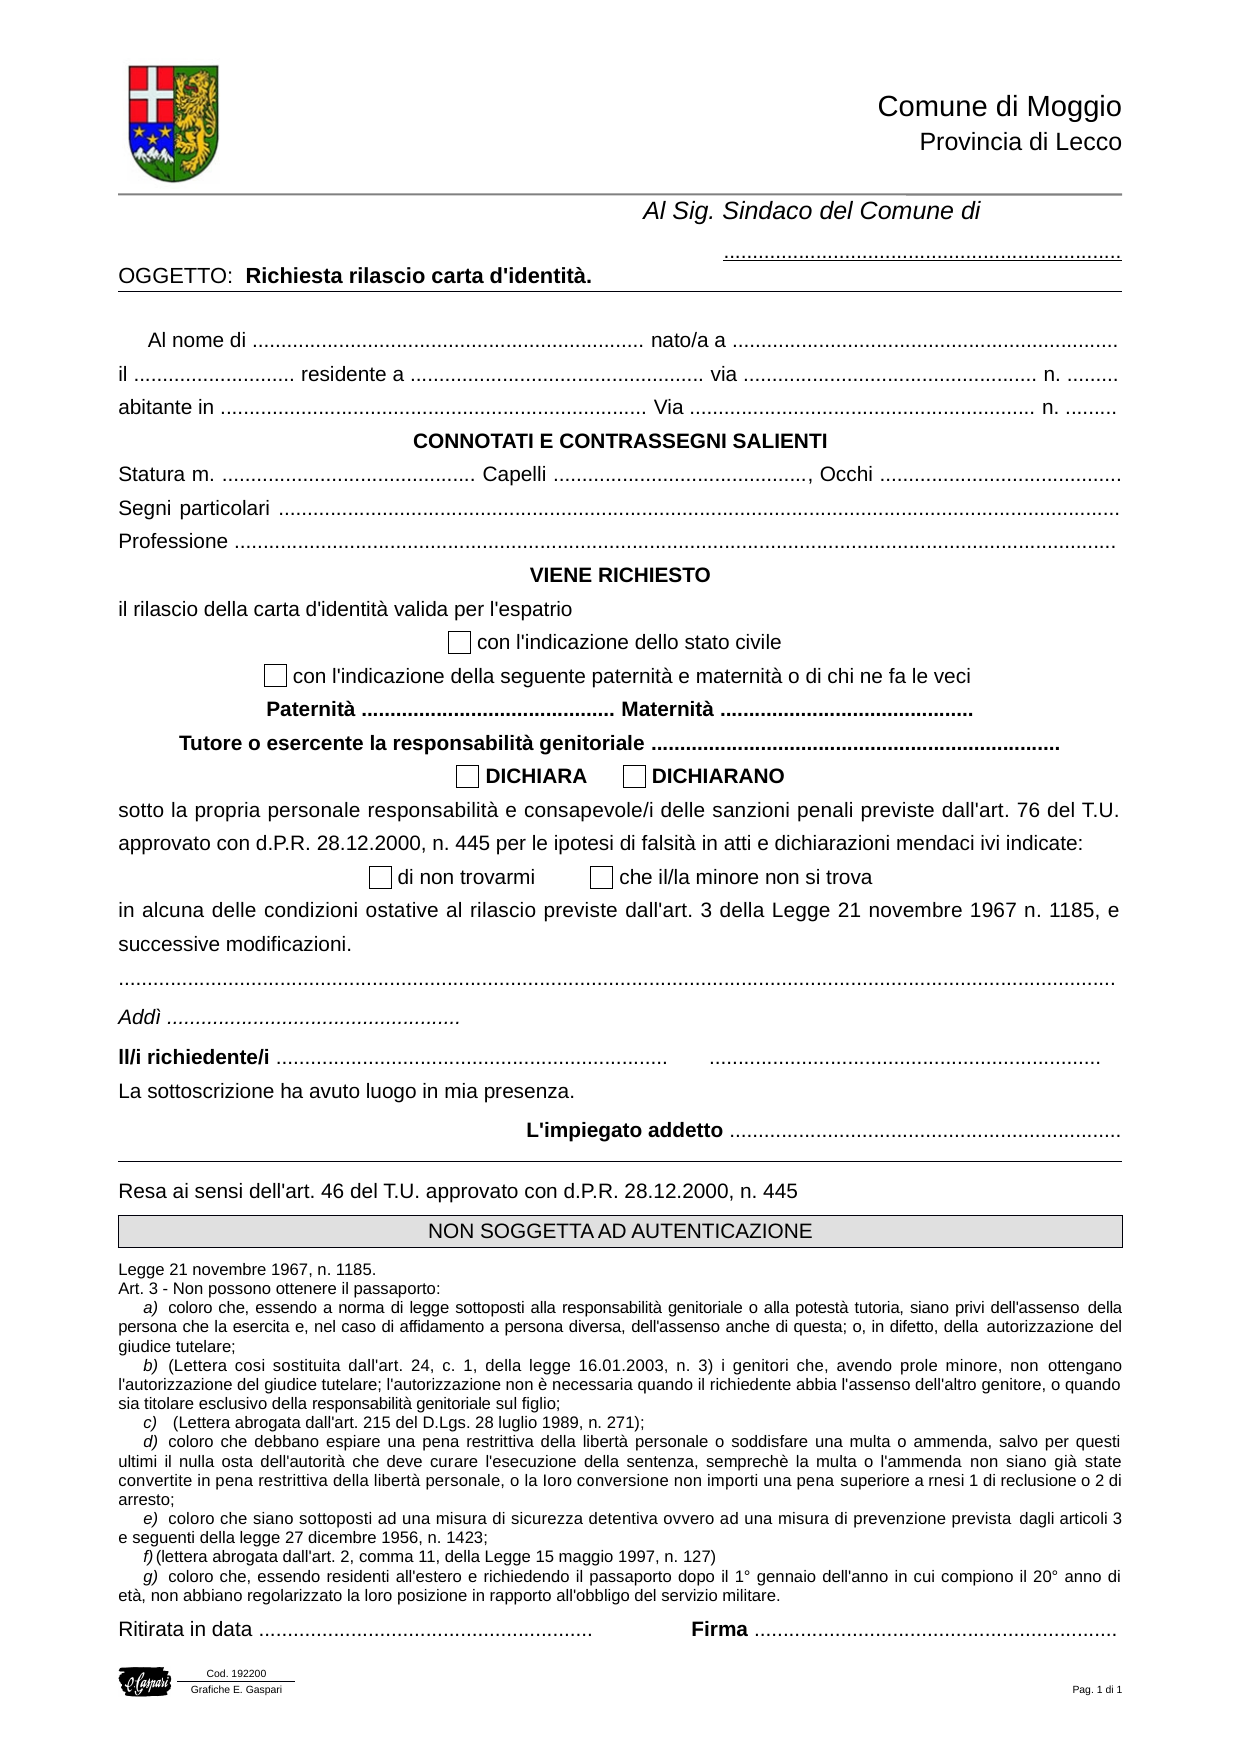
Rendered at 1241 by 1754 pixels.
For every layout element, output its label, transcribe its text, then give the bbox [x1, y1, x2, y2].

text Al Sig. Sindaco del Comune di [643, 196, 1122, 225]
text Provincia di Lecco [224, 127, 1122, 156]
text con l'indicazione della seguente paternità e maternità o di chi ne fa le veci [118, 663, 1122, 687]
text Resa ai sensi dell'art. 46 del T.U. approvato con d.P.R. 28.12.2000, n. 445 [118, 1179, 1122, 1203]
list coloro che, essendo residenti all'estero e richiedendo il passaporto dopo il 1° gennaio dell'anno in cui compiono il 20° anno di età, non abbiano regolarizzato la loro posizione in rapporto all'obbligo del servizio militare. [118, 1566, 1122, 1605]
text Ritirata in data .......................................................... Firma ............................................................... [118, 1617, 1122, 1641]
list coloro che, essendo a norma di legge sottoposti alla responsabilità genitoriale o alla potestà tutoria, siano privi dell'assenso della persona che la esercita e, nel caso di affidamento a persona diversa, dell'assenso anche di questa; o, in difetto, della autorizzazione del giudice tutelare; [118, 1298, 1122, 1356]
text OGGETTO: Richiesta rilascio carta d'identità. [118, 263, 1122, 291]
text Comune di Moggio [224, 89, 1122, 122]
text di non trovarmi che il/la minore non si trova [118, 865, 1122, 889]
list coloro che debbano espiare una pena restrittiva della libertà personale o soddisfare una multa o ammenda, salvo per questi ultimi il nulla osta dell'autorità che deve curare l'esecuzione della sentenza, semprechè la multa o l'ammenda non siano già state convertite in pena restrittiva della libertà personale, o la Ioro conversione non importi una pena superiore a rnesi 1 di reclusione o 2 di arresto; [118, 1432, 1122, 1509]
list coloro che siano sottoposti ad una misura di sicurezza detentiva ovvero ad una misura di prevenzione prevista dagli articoli 3 e seguenti della legge 27 dicembre 1956, n. 1423; [118, 1509, 1122, 1547]
text L'impiegato addetto .................................................................... [118, 1118, 1122, 1142]
text Art. 3 - Non possono ottenere il passaporto: [118, 1279, 1122, 1298]
text VIENE RICHIESTO [118, 563, 1122, 587]
table_header NON SOGGETTA AD AUTENTICAZIONE [119, 1216, 1122, 1247]
text con l'indicazione dello stato civile [118, 630, 1122, 654]
text Legge 21 novembre 1967, n. 1185. [118, 1260, 1122, 1279]
list (lettera abrogata dall'art. 2, comma 11, della Legge 15 maggio 1997, n. 127) [118, 1547, 1122, 1566]
picture [118, 1666, 172, 1697]
text La sottoscrizione ha avuto luogo in mia presenza. [118, 1078, 1122, 1102]
text sotto la propria personale responsabilità e consapevole/i delle sanzioni penali previste dall'art. 76 del T.U. approvato con d.P.R. 28.12.2000, n. 445 per le ipotesi di falsità in atti e dichiarazioni mendaci ivi indicate: [118, 798, 1122, 855]
list (Lettera cosi sostituita dall'art. 24, c. 1, della legge 16.01.2003, n. 3) i genitori che, avendo prole minore, non ottengano l'autorizzazione del giudice tutelare; l'autorizzazione non è necessaria quando il richiedente abbia l'assenso dell'altro genitore, o quando sia titolare esclusivo della responsabilità genitoriale sul figlio; [118, 1356, 1122, 1413]
text Al nome di .................................................................... nato/a a ................................................................... il ............................ residente a ................................................... via ................................................... n. ......... abitante in .......................................................................... Via ............................................................ n. ......... [118, 328, 1122, 419]
text Statura m. ............................................ Capelli ............................................, Occhi .......................................... Segni particolari .................................................................................................................................................. Professione ......................................................................................................................................................... [118, 462, 1122, 553]
text DICHIARA DICHIARANO [118, 764, 1122, 788]
list (Lettera abrogata dall'art. 215 del D.Lgs. 28 luglio 1989, n. 271); [118, 1413, 1122, 1432]
text CONNOTATI E CONTRASSEGNI SALIENTI [118, 429, 1122, 453]
text Addì ................................................... [118, 1005, 1122, 1029]
text ............................................................................................................................................................................. [118, 965, 1122, 989]
text ll/i richiedente/i .................................................................... .................................................................... [118, 1045, 1122, 1069]
text Paternità ............................................ Maternità ............................................ [118, 697, 1122, 721]
text ..................................................................... [118, 239, 1122, 263]
text Tutore o esercente la responsabilità genitoriale ....................................................................... [118, 731, 1122, 754]
text in alcuna delle condizioni ostative al rilascio previste dall'art. 3 della Legge 21 novembre 1967 n. 1185, e successive modificazioni. [118, 898, 1122, 956]
text il rilascio della carta d'identità valida per l'espatrio [118, 596, 1122, 620]
picture [122, 58, 224, 189]
